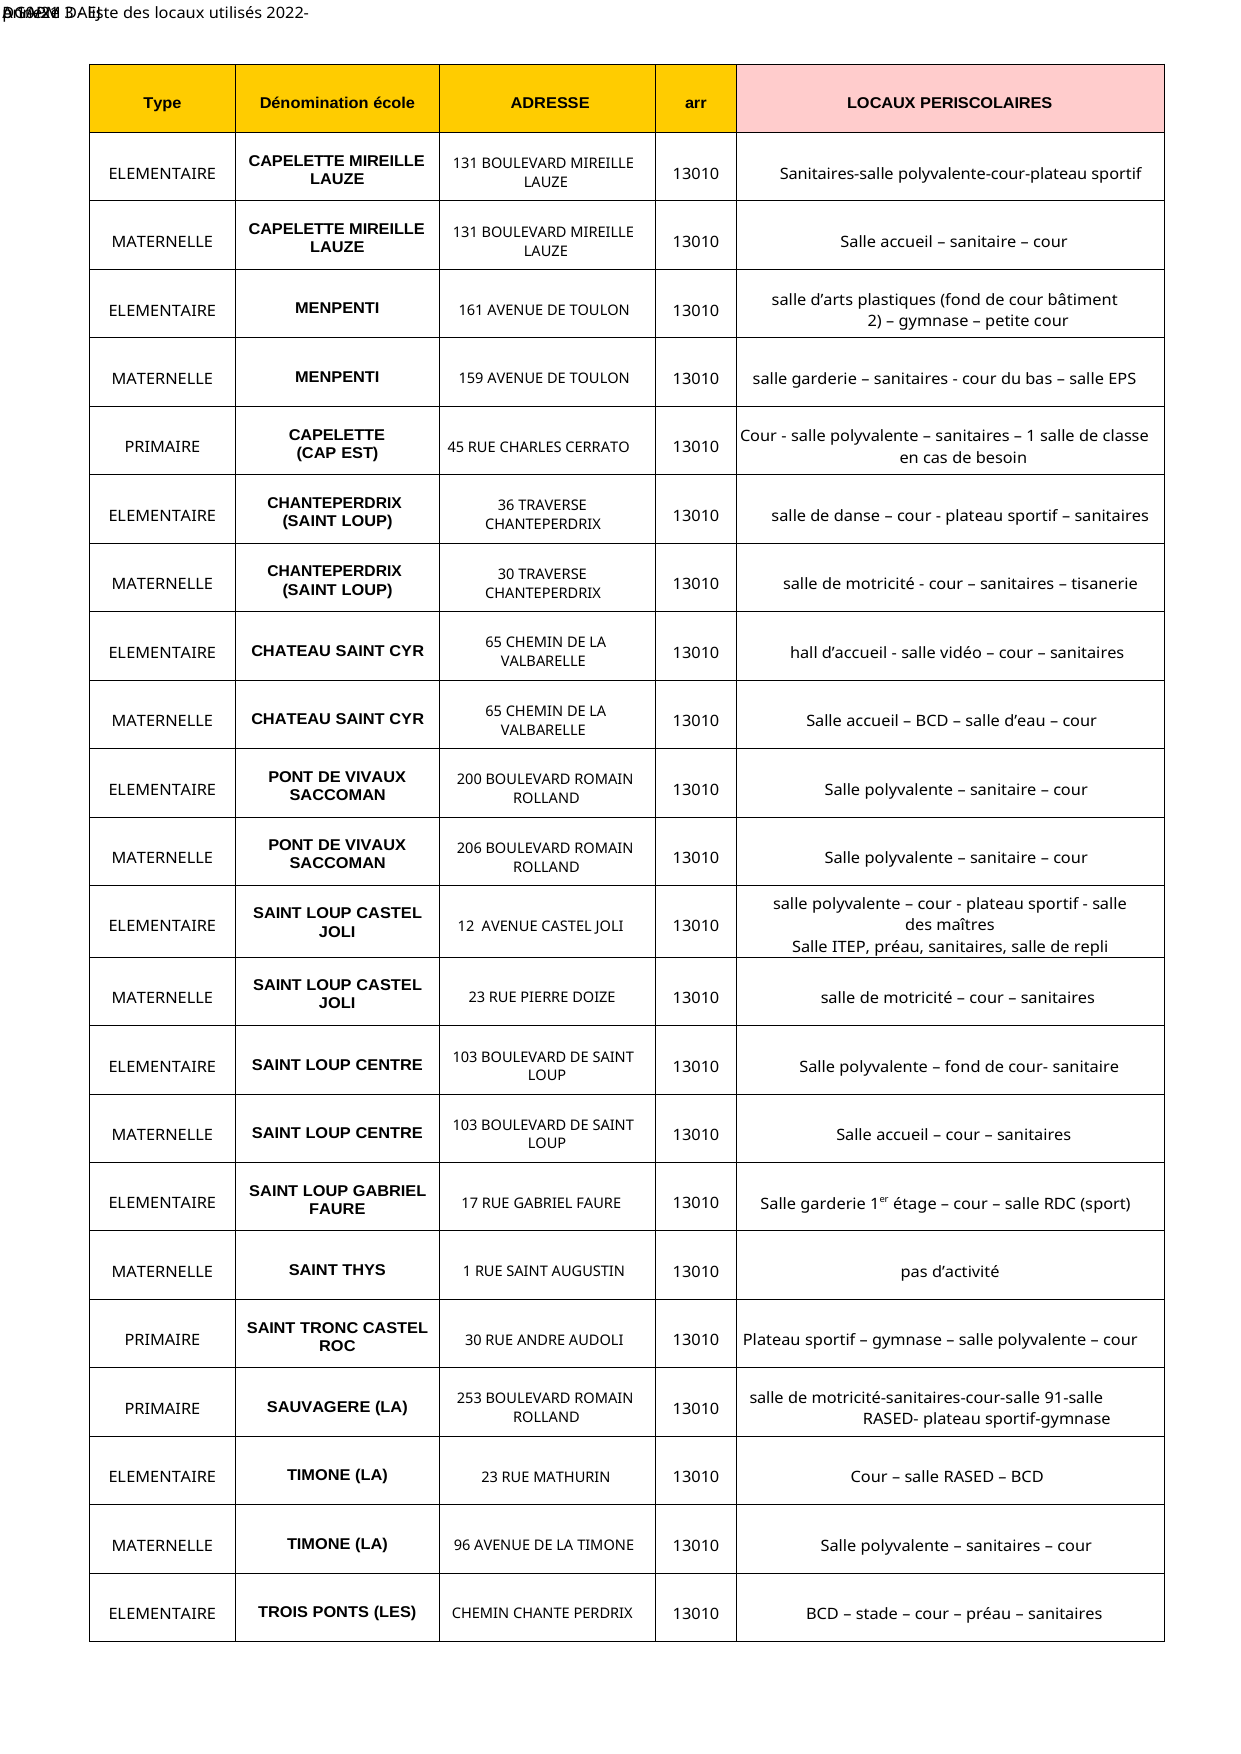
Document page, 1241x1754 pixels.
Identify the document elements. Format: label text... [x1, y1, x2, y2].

table_cell ELEMENTAIRE [90, 612, 235, 679]
table_cell CHANTEPERDRIX (SAINT LOUP) [236, 544, 439, 611]
table_cell 23 RUE PIERRE DOIZE [440, 958, 655, 1025]
table_cell 13010 [656, 1163, 736, 1230]
table_header Dénomination école [236, 65, 439, 132]
table_cell ELEMENTAIRE [90, 1574, 235, 1641]
table_cell CHEMIN CHANTE PERDRIX [440, 1574, 655, 1641]
table_cell 13010 [656, 407, 736, 474]
table_header LOCAUX PERISCOLAIRES [737, 65, 1164, 132]
table_cell MATERNELLE [90, 1095, 235, 1162]
table_cell ELEMENTAIRE [90, 475, 235, 543]
table_cell TROIS PONTS (LES) [236, 1574, 439, 1641]
table_cell SAINT LOUP GABRIEL FAURE [236, 1163, 439, 1230]
table_cell MATERNELLE [90, 958, 235, 1025]
table_cell PRIMAIRE [90, 1300, 235, 1367]
table_cell ELEMENTAIRE [90, 1437, 235, 1504]
table_cell 30 TRAVERSE CHANTEPERDRIX [440, 544, 655, 611]
table_header Type [90, 65, 235, 132]
table_cell 206 BOULEVARD ROMAIN ROLLAND [440, 818, 655, 885]
table_cell 103 BOULEVARD DE SAINT LOUP [440, 1095, 655, 1162]
table_cell 13010 [656, 1368, 736, 1436]
table_cell 45 RUE CHARLES CERRATO [440, 407, 655, 474]
table_cell 12 AVENUE CASTEL JOLI [440, 886, 655, 957]
table_cell 13010 [656, 270, 736, 337]
table_cell 23 RUE MATHURIN [440, 1437, 655, 1504]
table_cell 1 RUE SAINT AUGUSTIN [440, 1231, 655, 1299]
table_cell PRIMAIRE [90, 407, 235, 474]
table_cell 13010 [656, 1095, 736, 1162]
table_cell CAPELETTE MIREILLE LAUZE [236, 201, 439, 269]
table_cell ELEMENTAIRE [90, 886, 235, 957]
table_cell 96 AVENUE DE LA TIMONE [440, 1505, 655, 1572]
table_cell TIMONE (LA) [236, 1505, 439, 1572]
table_cell 65 CHEMIN DE LA VALBARELLE [440, 612, 655, 679]
table_cell salle polyvalente – cour - plateau sportif - salle des maîtres Salle ITEP, préau, sanitaires, salle de repli [737, 886, 1164, 957]
table_cell 13010 [656, 1574, 736, 1641]
table_cell 13010 [656, 1437, 736, 1504]
table_cell 13010 [656, 1231, 736, 1299]
table_cell 13010 [656, 958, 736, 1025]
table_cell 17 RUE GABRIEL FAURE [440, 1163, 655, 1230]
table_cell MATERNELLE [90, 338, 235, 406]
table_cell 13010 [656, 201, 736, 269]
table_cell Salle polyvalente – fond de cour- sanitaire [737, 1026, 1164, 1093]
table_cell 13010 [656, 544, 736, 611]
table_cell 36 TRAVERSE CHANTEPERDRIX [440, 475, 655, 543]
table_cell 13010 [656, 133, 736, 200]
table_cell salle de motricité – cour – sanitaires [737, 958, 1164, 1025]
table_cell 65 CHEMIN DE LA VALBARELLE [440, 681, 655, 748]
table_cell hall d’accueil - salle vidéo – cour – sanitaires [737, 612, 1164, 679]
table_cell salle d’arts plastiques (fond de cour bâtiment 2) – gymnase – petite cour [737, 270, 1164, 337]
table_cell 13010 [656, 338, 736, 406]
table_cell salle de motricité - cour – sanitaires – tisanerie [737, 544, 1164, 611]
table_cell 131 BOULEVARD MIREILLE LAUZE [440, 201, 655, 269]
table_cell SAINT THYS [236, 1231, 439, 1299]
table_cell 131 BOULEVARD MIREILLE LAUZE [440, 133, 655, 200]
table_cell Cour – salle RASED – BCD [737, 1437, 1164, 1504]
table_cell MATERNELLE [90, 544, 235, 611]
table_cell salle de motricité-sanitaires-cour-salle 91-salle RASED- plateau sportif-gymnase [737, 1368, 1164, 1436]
table_cell 13010 [656, 1026, 736, 1093]
table_cell ELEMENTAIRE [90, 1026, 235, 1093]
table_cell MENPENTI [236, 270, 439, 337]
table_cell PONT DE VIVAUX SACCOMAN [236, 749, 439, 816]
table_cell salle garderie – sanitaires - cour du bas – salle EPS [737, 338, 1164, 406]
table_cell 13010 [656, 1300, 736, 1367]
table_cell MATERNELLE [90, 1505, 235, 1572]
table_cell Salle accueil – sanitaire – cour [737, 201, 1164, 269]
table_cell salle de danse – cour - plateau sportif – sanitaires [737, 475, 1164, 543]
table_cell 13010 [656, 886, 736, 957]
table_cell ELEMENTAIRE [90, 1163, 235, 1230]
table_cell CHATEAU SAINT CYR [236, 681, 439, 748]
table_header ADRESSE [440, 65, 655, 132]
table_cell BCD – stade – cour – préau – sanitaires [737, 1574, 1164, 1641]
table_cell SAUVAGERE (LA) [236, 1368, 439, 1436]
table_cell Sanitaires-salle polyvalente-cour-plateau sportif [737, 133, 1164, 200]
table_cell CAPELETTE MIREILLE LAUZE [236, 133, 439, 200]
table_cell SAINT LOUP CASTEL JOLI [236, 886, 439, 957]
table_cell 103 BOULEVARD DE SAINT LOUP [440, 1026, 655, 1093]
table_cell Salle polyvalente – sanitaires – cour [737, 1505, 1164, 1572]
table_cell 159 AVENUE DE TOULON [440, 338, 655, 406]
table_header arr [656, 65, 736, 132]
table_cell SAINT LOUP CASTEL JOLI [236, 958, 439, 1025]
table_cell ELEMENTAIRE [90, 270, 235, 337]
table_cell Salle garderie 1er étage – cour – salle RDC (sport) [737, 1163, 1164, 1230]
table_cell SAINT LOUP CENTRE [236, 1095, 439, 1162]
table_cell CAPELETTE (CAP EST) [236, 407, 439, 474]
table_cell 13010 [656, 612, 736, 679]
table_cell MENPENTI [236, 338, 439, 406]
table_cell pas d’activité [737, 1231, 1164, 1299]
table_cell 161 AVENUE DE TOULON [440, 270, 655, 337]
table_cell Salle polyvalente – sanitaire – cour [737, 818, 1164, 885]
table_cell Salle accueil – cour – sanitaires [737, 1095, 1164, 1162]
table_cell 30 RUE ANDRE AUDOLI [440, 1300, 655, 1367]
table_cell TIMONE (LA) [236, 1437, 439, 1504]
table_cell ELEMENTAIRE [90, 749, 235, 816]
table_cell 13010 [656, 749, 736, 816]
table_cell CHANTEPERDRIX (SAINT LOUP) [236, 475, 439, 543]
table_cell CHATEAU SAINT CYR [236, 612, 439, 679]
table_cell MATERNELLE [90, 1231, 235, 1299]
table_cell Salle polyvalente – sanitaire – cour [737, 749, 1164, 816]
table_cell PRIMAIRE [90, 1368, 235, 1436]
table_cell SAINT TRONC CASTEL ROC [236, 1300, 439, 1367]
table_cell MATERNELLE [90, 201, 235, 269]
table_cell 13010 [656, 1505, 736, 1572]
table_cell 13010 [656, 818, 736, 885]
table_cell 13010 [656, 681, 736, 748]
table_cell 200 BOULEVARD ROMAIN ROLLAND [440, 749, 655, 816]
table_cell PONT DE VIVAUX SACCOMAN [236, 818, 439, 885]
table_cell ELEMENTAIRE [90, 133, 235, 200]
table_cell MATERNELLE [90, 681, 235, 748]
table_cell 253 BOULEVARD ROMAIN ROLLAND [440, 1368, 655, 1436]
table_cell 13010 [656, 475, 736, 543]
table_cell Salle accueil – BCD – salle d’eau – cour [737, 681, 1164, 748]
table_cell Plateau sportif – gymnase – salle polyvalente – cour [737, 1300, 1164, 1367]
table_cell SAINT LOUP CENTRE [236, 1026, 439, 1093]
table_cell MATERNELLE [90, 818, 235, 885]
table_cell Cour - salle polyvalente – sanitaires – 1 salle de classe en cas de besoin [737, 407, 1164, 474]
